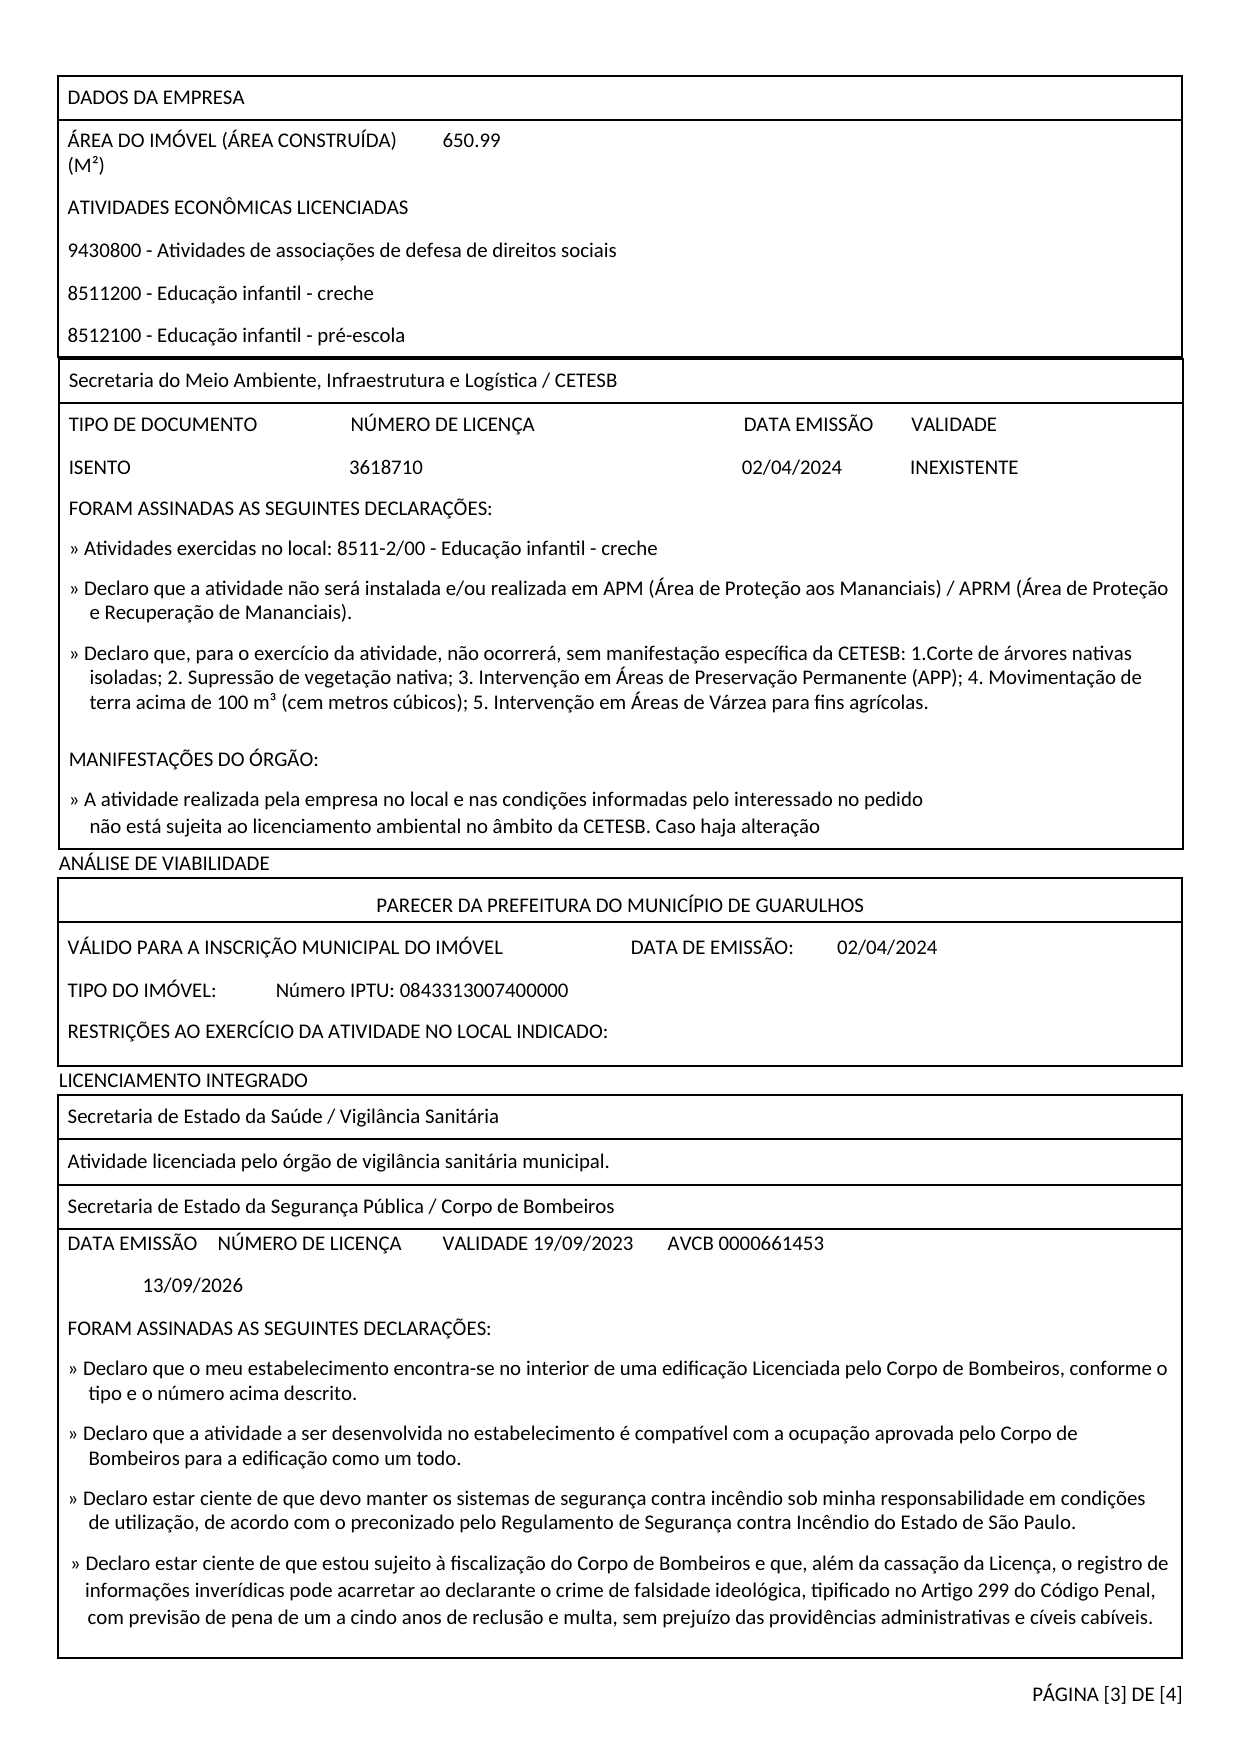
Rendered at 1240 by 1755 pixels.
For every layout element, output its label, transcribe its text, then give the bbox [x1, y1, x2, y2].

table_cell VÁLIDO PARA A INSCRIÇÃO MUNICIPAL DO IMÓVEL DATA DE EMISSÃO: 02/04/2024 TIPO DO IMÓVEL: Número IPTU: 0843313007400000 RESTRIÇÕES AO EXERCÍCIO DA ATIVIDADE NO LOCAL INDICADO: [59, 923, 1181, 1065]
text ANÁLISE DE VIABILIDADE [58, 850, 1178, 875]
table_header Secretaria de Estado da Saúde / Vigilância Sanitária [59, 1096, 1181, 1138]
table_cell Secretaria de Estado da Segurança Pública / Corpo de Bombeiros [59, 1186, 1181, 1228]
table_cell ÁREA DO IMÓVEL (ÁREA CONSTRUÍDA) 650.99 (M²) ATIVIDADES ECONÔMICAS LICENCIADAS 9430800 - Atividades de associações de defesa de direitos sociais 8511200 - Educação infantil - creche 8512100 - Educação infantil - pré-escola [59, 121, 1181, 356]
table_header Secretaria do Meio Ambiente, Infraestrutura e Logística / CETESB [60, 360, 1182, 402]
table_header PARECER DA PREFEITURA DO MUNICÍPIO DE GUARULHOS [59, 879, 1181, 921]
table_cell Atividade licenciada pelo órgão de vigilância sanitária municipal. [59, 1140, 1181, 1184]
text LICENCIAMENTO INTEGRADO [58, 1067, 1178, 1093]
table_cell DATA EMISSÃO NÚMERO DE LICENÇA VALIDADE 19/09/2023 AVCB 0000661453 13/09/2026 FORAM ASSINADAS AS SEGUINTES DECLARAÇÕES: » Declaro que o meu estabelecimento encontra-se no interior de uma edificação Licenciada pelo Corpo de Bombeiros, conforme o tipo e o número acima descrito. » Declaro que a atividade a ser desenvolvida no estabelecimento é compatível com a ocupação aprovada pelo Corpo de Bombeiros para a edificação como um todo. » Declaro estar ciente de que devo manter os sistemas de segurança contra incêndio sob minha responsabilidade em condições de utilização, de acordo com o preconizado pelo Regulamento de Segurança contra Incêndio do Estado de São Paulo. » Declaro estar ciente de que estou sujeito à fiscalização do Corpo de Bombeiros e que, além da cassação da Licença, o registro de informações inverídicas pode acarretar ao declarante o crime de falsidade ideológica, tipificado no Artigo 299 do Código Penal, com previsão de pena de um a cindo anos de reclusão e multa, sem prejuízo das providências administrativas e cíveis cabíveis. [59, 1230, 1181, 1657]
table_header DADOS DA EMPRESA [59, 77, 1181, 119]
table_cell TIPO DE DOCUMENTO NÚMERO DE LICENÇA DATA EMISSÃO VALIDADE ISENTO 3618710 02/04/2024 INEXISTENTE FORAM ASSINADAS AS SEGUINTES DECLARAÇÕES: » Atividades exercidas no local: 8511-2/00 - Educação infantil - creche » Declaro que a atividade não será instalada e/ou realizada em APM (Área de Proteção aos Mananciais) / APRM (Área de Proteção e Recuperação de Mananciais). » Declaro que, para o exercício da atividade, não ocorrerá, sem manifestação específica da CETESB: 1.Corte de árvores nativas isoladas; 2. Supressão de vegetação nativa; 3. Intervenção em Áreas de Preservação Permanente (APP); 4. Movimentação de terra acima de 100 m³ (cem metros cúbicos); 5. Intervenção em Áreas de Várzea para fins agrícolas. MANIFESTAÇÕES DO ÓRGÃO: » A atividade realizada pela empresa no local e nas condições informadas pelo interessado no pedido não está sujeita ao licenciamento ambiental no âmbito da CETESB. Caso haja alteração [60, 404, 1182, 848]
